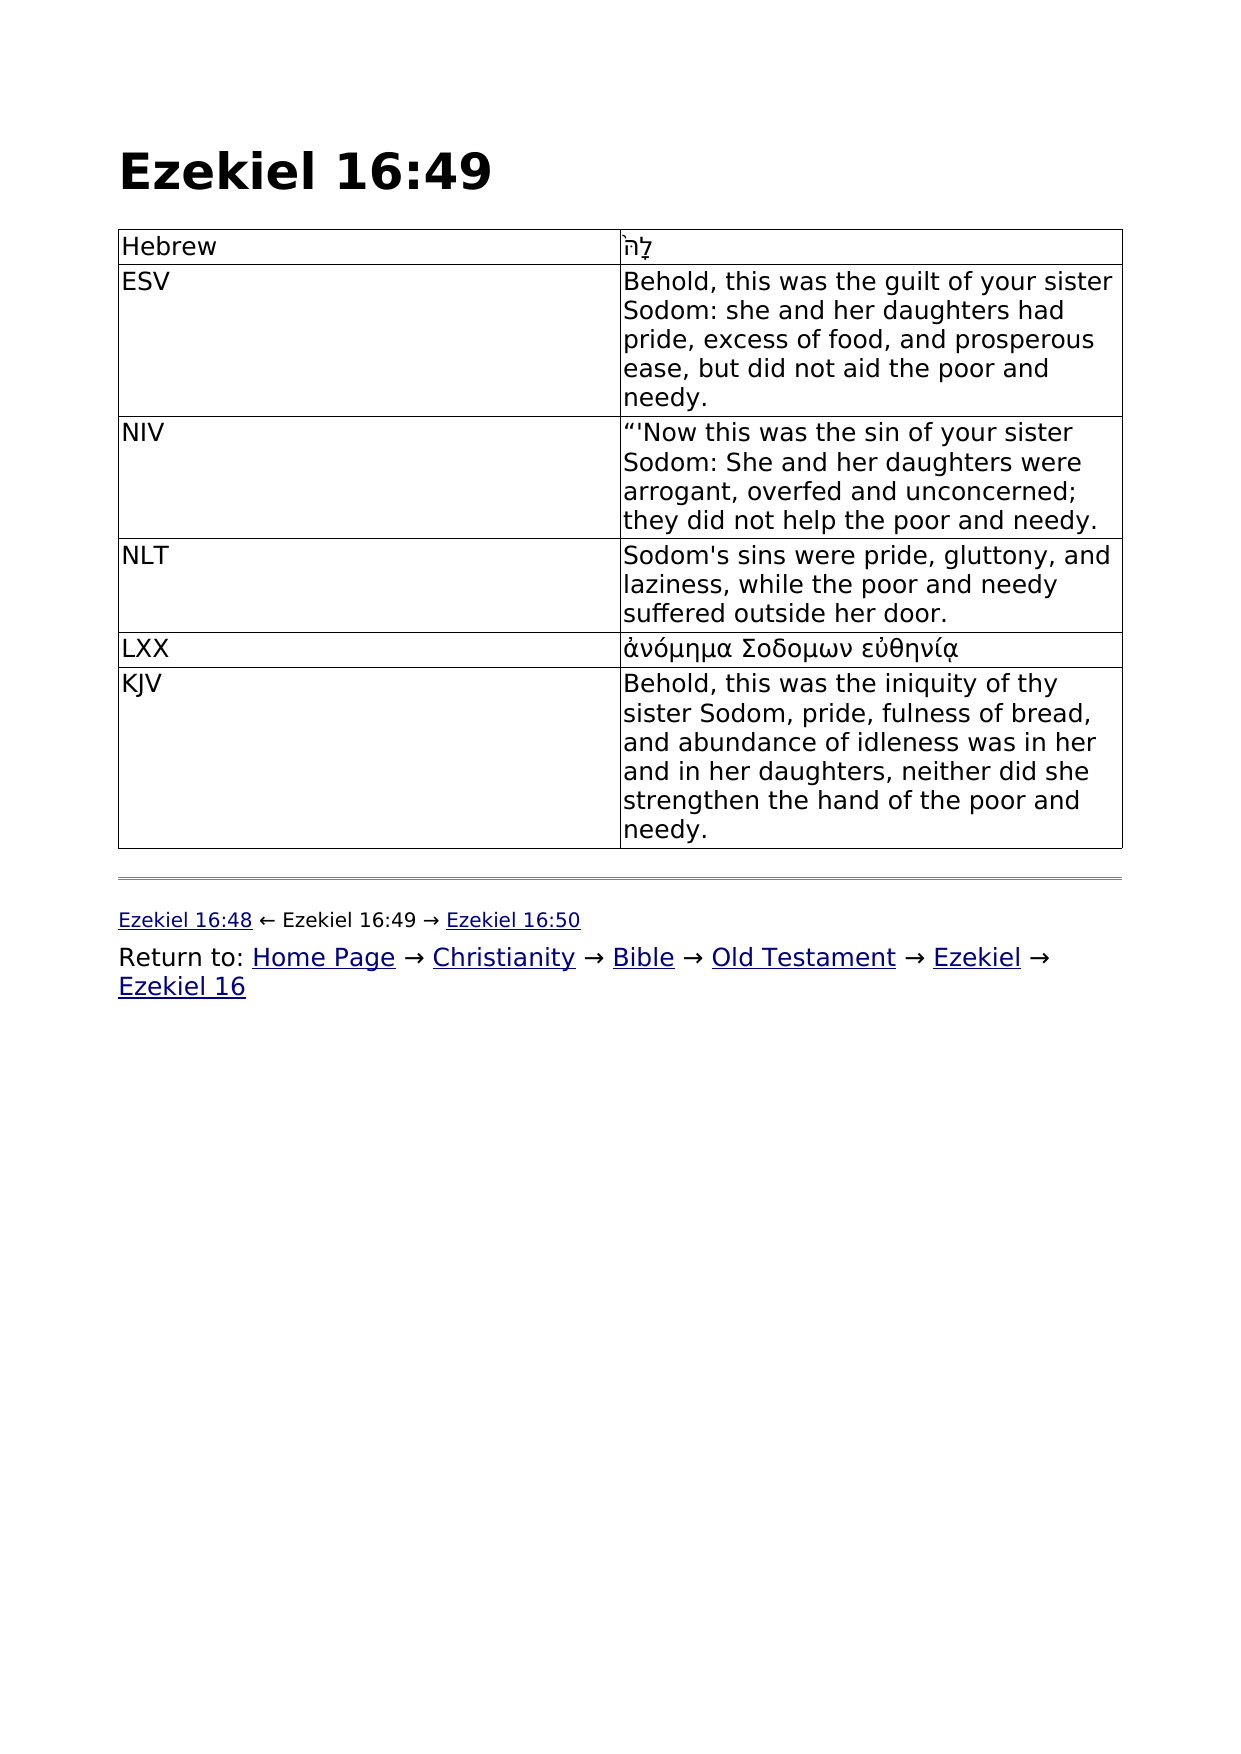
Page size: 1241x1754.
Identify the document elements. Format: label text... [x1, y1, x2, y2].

table_cell LXX [119, 633, 620, 667]
table_cell Behold, this was the guilt of your sister Sodom: she and her daughters had pride, excess of food, and prosperous ease, but did not aid the poor and needy. [621, 265, 1122, 416]
table_cell Behold, this was the iniquity of thy sister Sodom, pride, fulness of bread, and abundance of idleness was in her and in her daughters, neither did she strengthen the hand of the poor and needy. [621, 668, 1122, 848]
table_header Hebrew [119, 230, 620, 264]
text Return to: Home Page → Christianity → Bible → Old Testament → Ezekiel → Ezekiel 16 [118, 943, 1122, 1001]
table_cell Sodom's sins were pride, gluttony, and laziness, while the poor and needy suffered outside her door. [621, 539, 1122, 632]
table_cell NIV [119, 417, 620, 538]
subtitle Ezekiel 16:49 [118, 143, 1122, 201]
text Ezekiel 16:48 ← Ezekiel 16:49 → Ezekiel 16:50 [118, 909, 1122, 943]
table_cell NLT [119, 539, 620, 632]
table_cell ESV [119, 265, 620, 416]
table_cell KJV [119, 668, 620, 848]
table_cell “'Now this was the sin of your sister Sodom: She and her daughters were arrogant, overfed and unconcerned; they did not help the poor and needy. [621, 417, 1122, 538]
table_cell ἀνόμημα Σοδομων εὐθηνίᾳ [621, 633, 1122, 667]
table_header לָהּ֙ [621, 230, 1122, 264]
